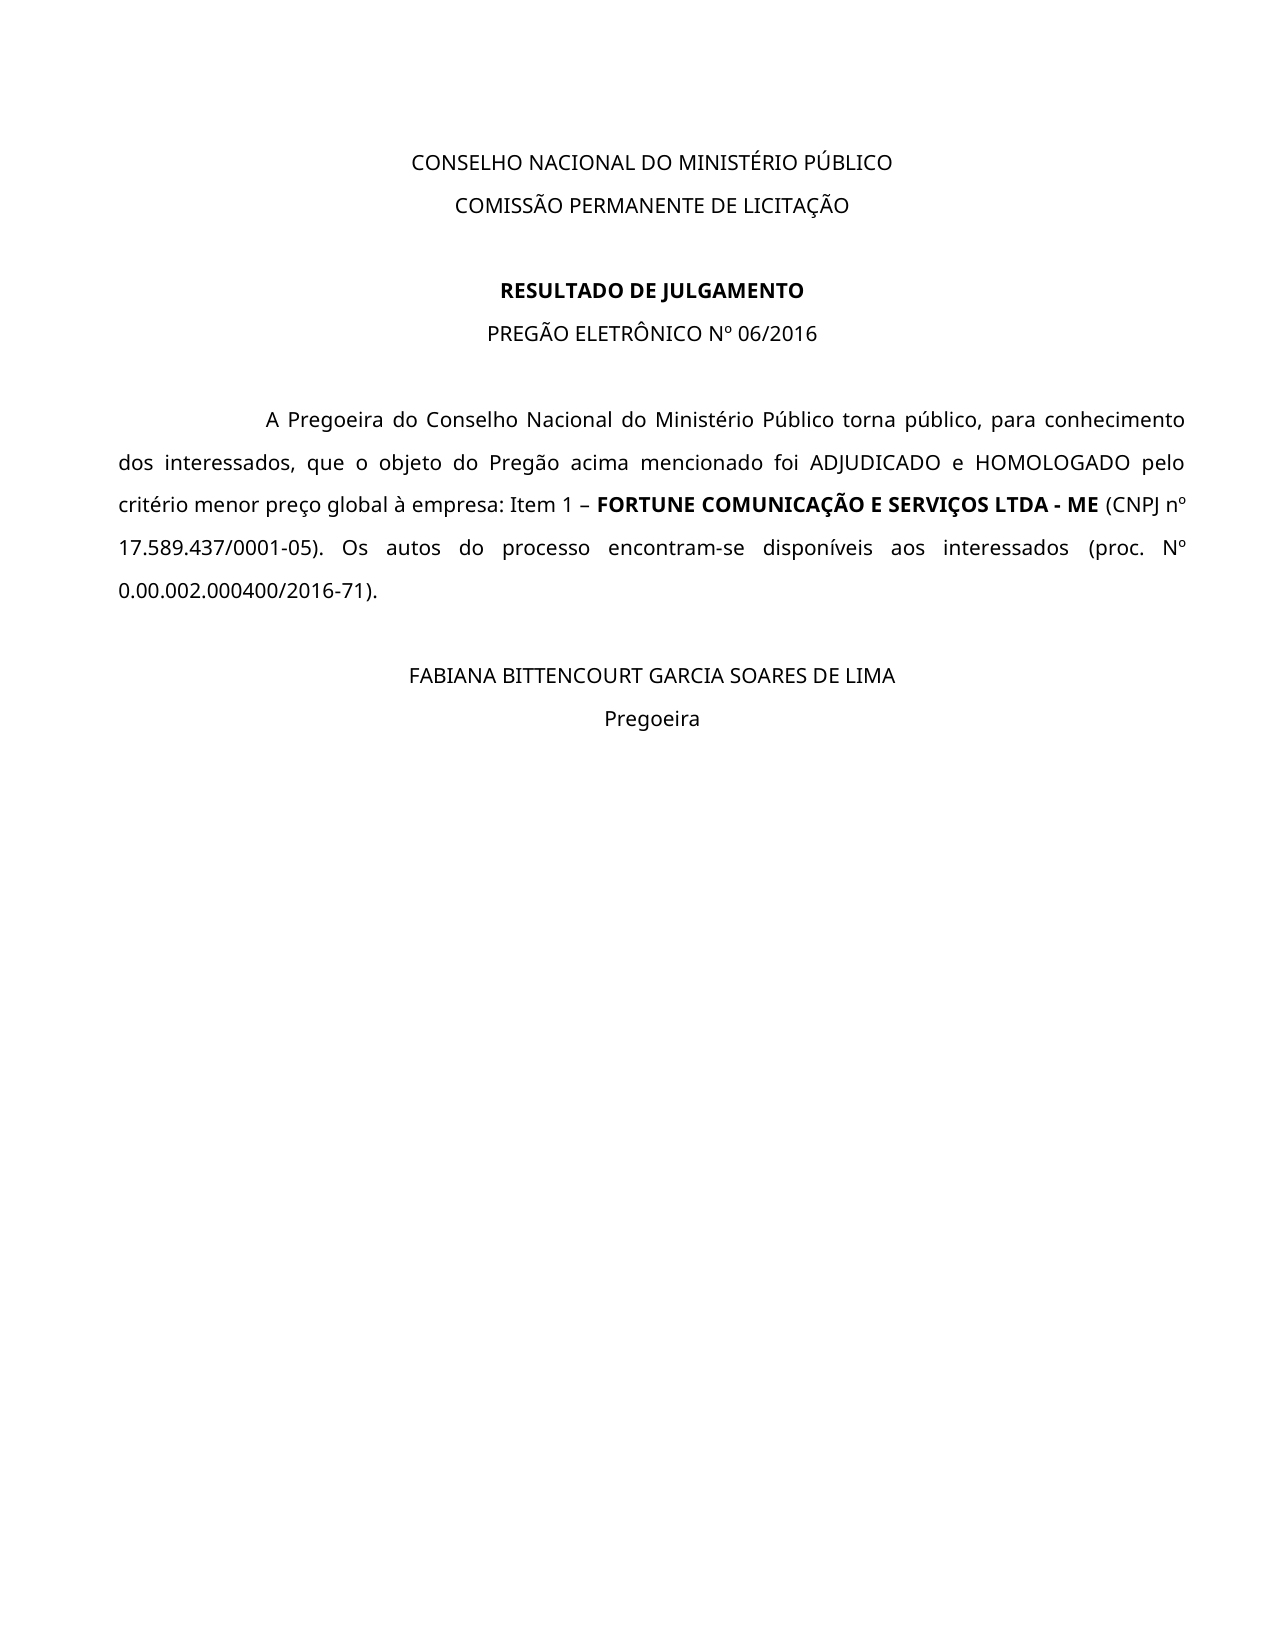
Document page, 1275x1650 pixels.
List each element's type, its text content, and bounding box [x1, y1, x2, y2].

text Pregoeira [118, 704, 1186, 733]
text PREGÃO ELETRÔNICO Nº 06/2016 [118, 319, 1186, 347]
text FABIANA BITTENCOURT GARCIA SOARES DE LIMA [118, 661, 1186, 690]
subtitle RESULTADO DE JULGAMENTO [118, 276, 1186, 305]
text COMISSÃO PERMANENTE DE LICITAÇÃO [118, 191, 1186, 219]
text CONSELHO NACIONAL DO MINISTÉRIO PÚBLICO [118, 148, 1186, 176]
text A Pregoeira do Conselho Nacional do Ministério Público torna público, para conhecimento dos interessados, que o objeto do Pregão acima mencionado foi ADJUDICADO e HOMOLOGADO pelo critério menor preço global à empresa: Item 1 – FORTUNE COMUNICAÇÃO E SERVIÇOS LTDA - ME (CNPJ nº 17.589.437/0001-05). Os autos do processo encontram-se disponíveis aos interessados (proc. Nº 0.00.002.000400/2016-71). [118, 404, 1186, 604]
